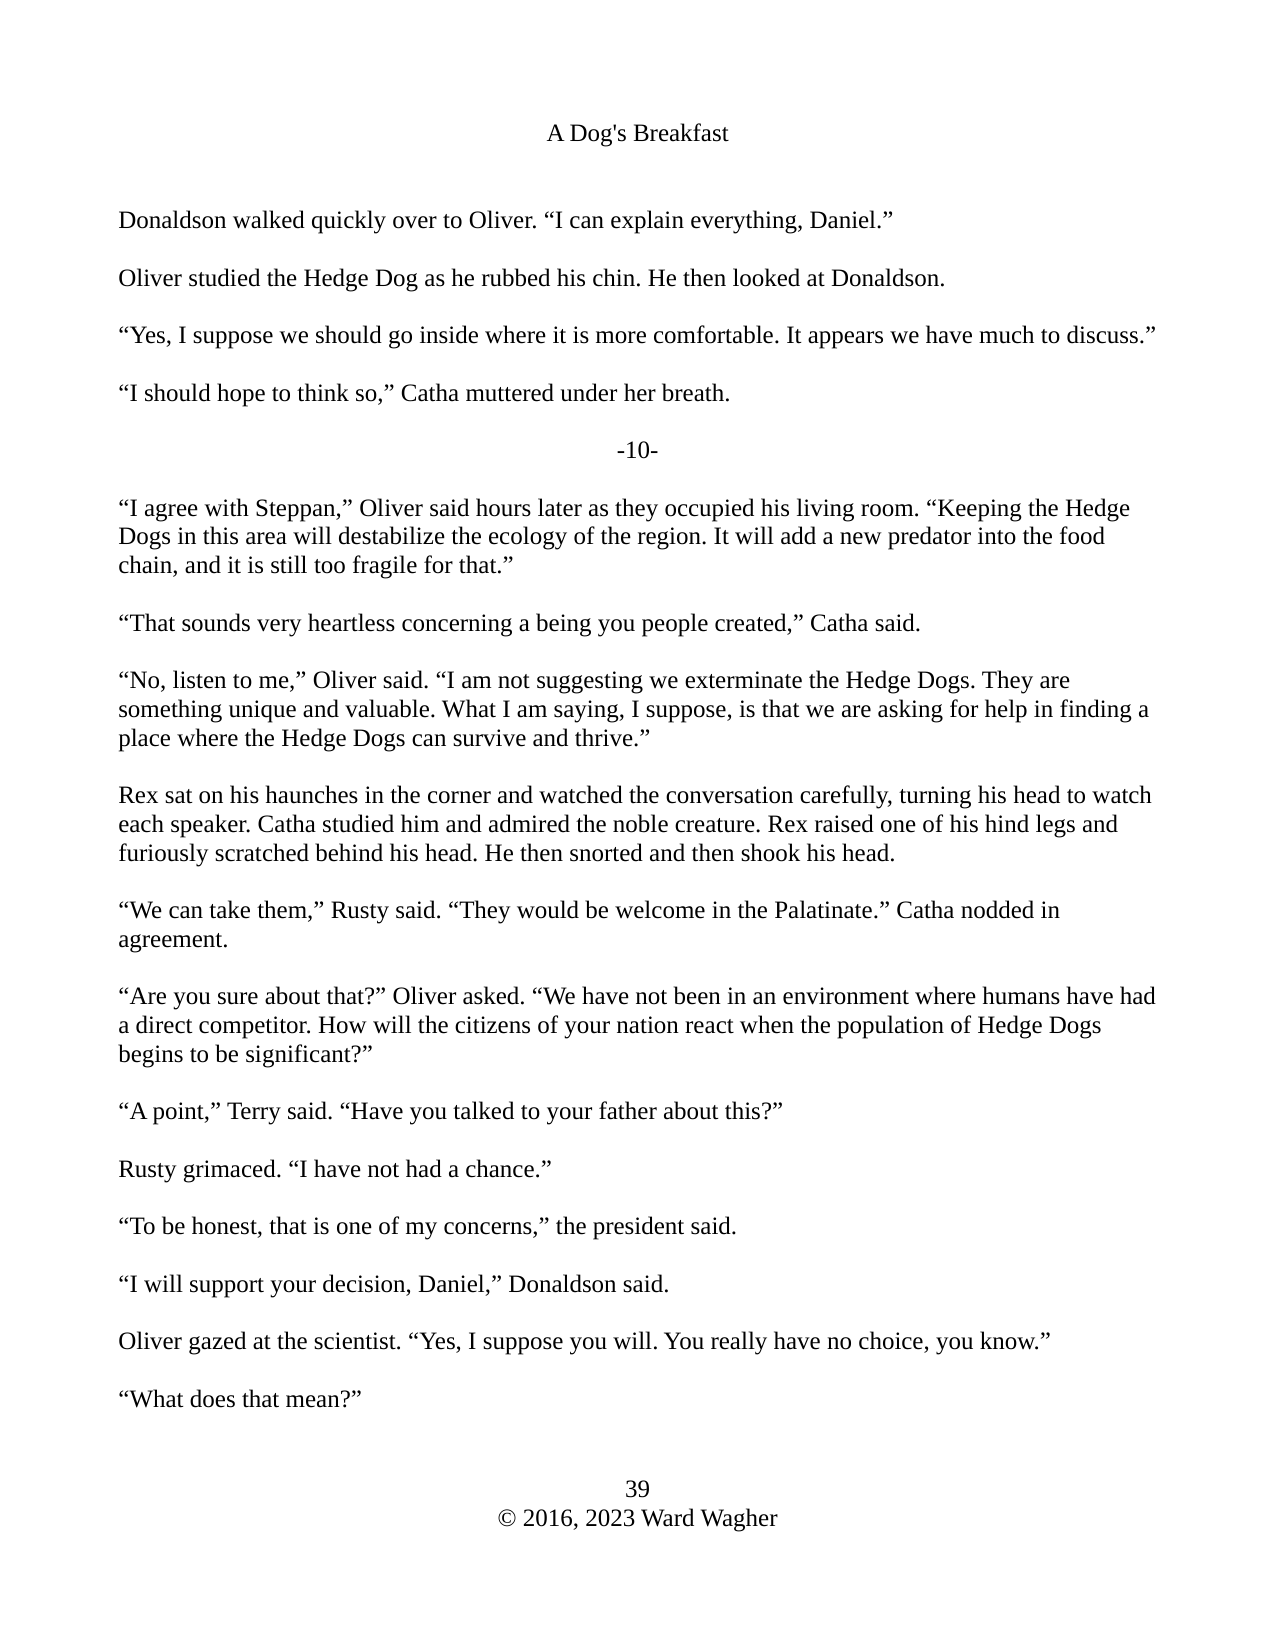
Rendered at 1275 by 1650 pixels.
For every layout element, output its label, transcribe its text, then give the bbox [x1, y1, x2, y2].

text “We can take them,” Rusty said. “They would be welcome in the Palatinate.” Catha nodded in agreement. [118, 895, 1157, 953]
text “Are you sure about that?” Oliver asked. “We have not been in an environment where humans have had a direct competitor. How will the citizens of your nation react when the population of Hedge Dogs begins to be significant?” [118, 981, 1157, 1068]
text “A point,” Terry said. “Have you talked to your father about this?” [118, 1096, 1157, 1125]
text Donaldson walked quickly over to Oliver. “I can explain everything, Daniel.” [118, 205, 1157, 234]
text -10- [118, 435, 1157, 464]
text “I agree with Steppan,” Oliver said hours later as they occupied his living room. “Keeping the Hedge Dogs in this area will destabilize the ecology of the region. It will add a new predator into the food chain, and it is still too fragile for that.” [118, 493, 1157, 579]
text Oliver studied the Hedge Dog as he rubbed his chin. He then looked at Donaldson. [118, 263, 1157, 291]
text Rusty grimaced. “I have not had a chance.” [118, 1154, 1157, 1183]
text Rex sat on his haunches in the corner and watched the conversation carefully, turning his head to watch each speaker. Catha studied him and admired the noble creature. Rex raised one of his hind legs and furiously scratched behind his head. He then snorted and then shook his head. [118, 780, 1157, 866]
text “That sounds very heartless concerning a being you people created,” Catha said. [118, 608, 1157, 636]
text “What does that mean?” [118, 1384, 1157, 1413]
text “I should hope to think so,” Catha muttered under her breath. [118, 378, 1157, 406]
text “Yes, I suppose we should go inside where it is more comfortable. It appears we have much to discuss.” [118, 320, 1157, 349]
text Oliver gazed at the scientist. “Yes, I suppose you will. You really have no choice, you know.” [118, 1326, 1157, 1355]
text “No, listen to me,” Oliver said. “I am not suggesting we exterminate the Hedge Dogs. They are something unique and valuable. What I am saying, I suppose, is that we are asking for help in finding a place where the Hedge Dogs can survive and thrive.” [118, 665, 1157, 751]
text “I will support your decision, Daniel,” Donaldson said. [118, 1269, 1157, 1298]
text “To be honest, that is one of my concerns,” the president said. [118, 1211, 1157, 1240]
